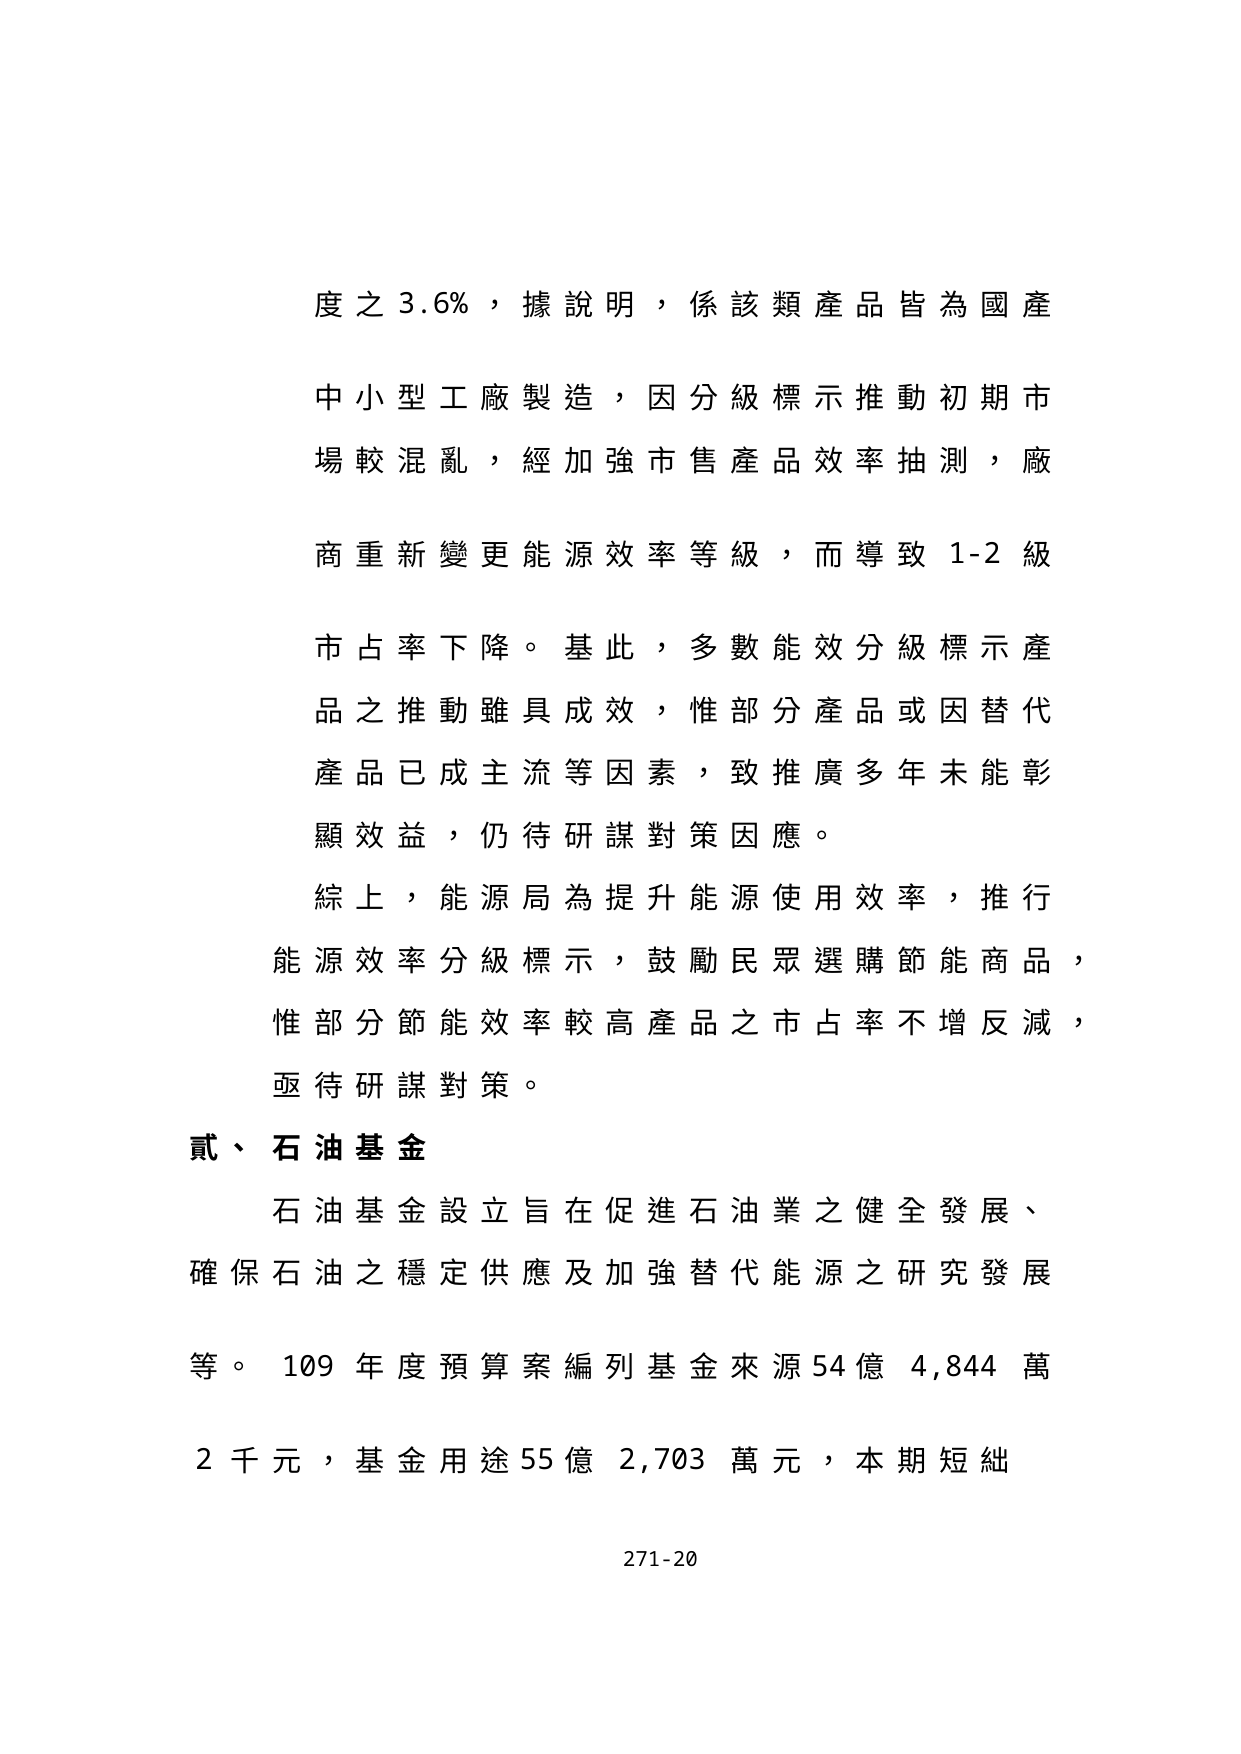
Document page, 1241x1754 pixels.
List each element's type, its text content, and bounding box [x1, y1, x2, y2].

text 貳、石油基金 [183, 1104, 1058, 1167]
text 惟部分能源效率分級標示產品實施後，1-2級市占率不升反降，例如1-2級省電螢光燈泡市占率由實施當年(100年度)之5.03%下降至107年底之3.79%，詢據能源局，係因LED燈具為目前主流照明產品，民眾多以效率更高之LED產品取代省電燈泡所致。此外，貯備型電熱水器1、2級市占率亦由104年度之38%降低至107年度之3.6%，據說明，係該類產品皆為國產中小型工廠製造，因分級標示推動初期市場較混亂，經加強市售產品效率抽測，廠商重新變更能源效率等級，而導致1-2級市占率下降。基此，多數能效分級標示產品之推動雖具成效，惟部分產品或因替代產品已成主流等因素，致推廣多年未能彰顯效益，仍待研謀對策因應。 [271, 229, 1058, 854]
text 綜上，能源局為提升能源使用效率，推行能源效率分級標示，鼓勵民眾選購節能商品，惟部分節能效率較高產品之市占率不增反減，亟待研謀對策。 [242, 854, 1058, 1104]
text 石油基金設立旨在促進石油業之健全發展、確保石油之穩定供應及加強替代能源之研究發展等。109年度預算案編列基金來源54億4,844萬2千元，基金用途55億2,703萬元，本期短絀 [183, 1167, 1058, 1479]
